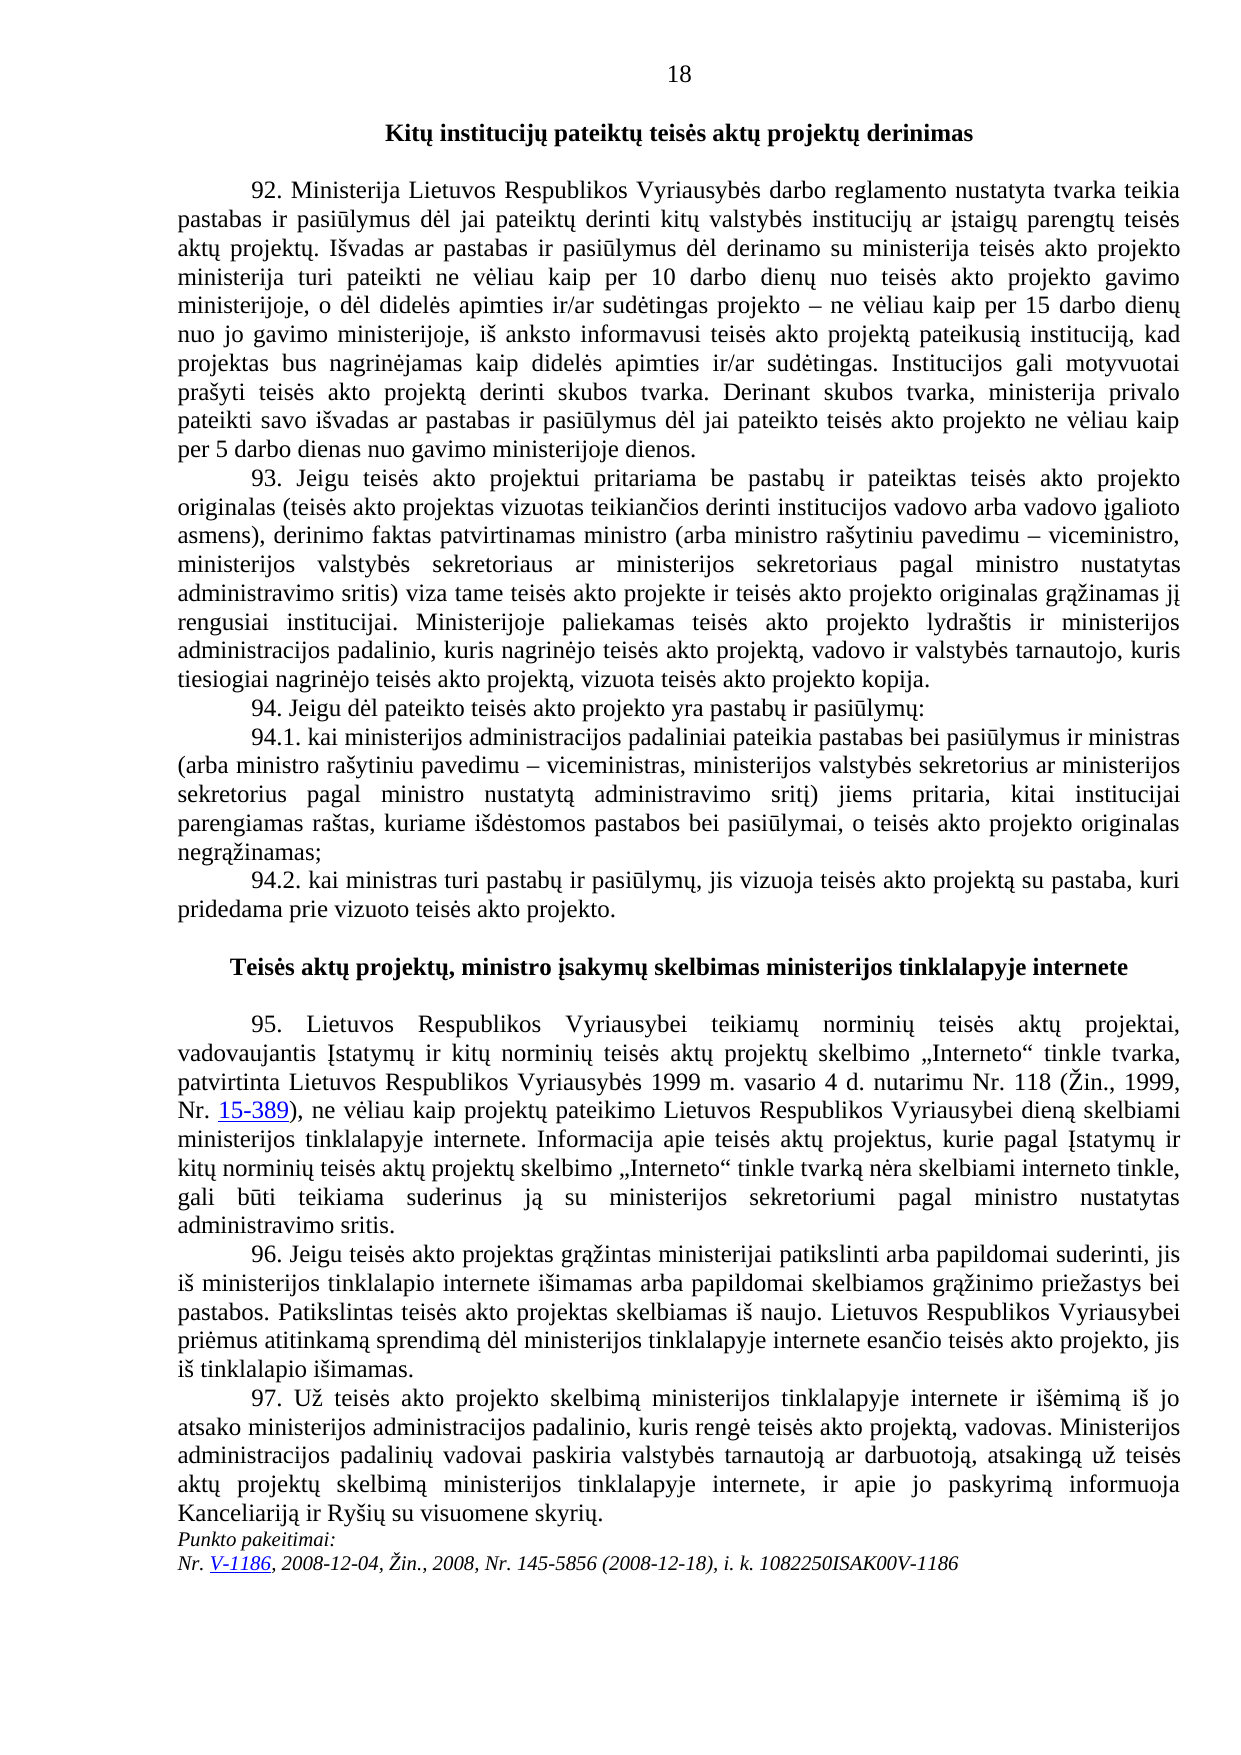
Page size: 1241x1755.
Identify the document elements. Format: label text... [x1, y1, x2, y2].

text 94.2. kai ministras turi pastabų ir pasiūlymų, jis vizuoja teisės akto projektą su pastaba, kuri pridedama prie vizuoto teisės akto projekto. [177, 866, 1181, 923]
text 95. Lietuvos Respublikos Vyriausybei teikiamų norminių teisės aktų projektai, vadovaujantis Įstatymų ir kitų norminių teisės aktų projektų skelbimo „Interneto“ tinkle tvarka, patvirtinta Lietuvos Respublikos Vyriausybės 1999 m. vasario 4 d. nutarimu Nr. 118 (Žin., 1999, Nr. 15-389), ne vėliau kaip projektų pateikimo Lietuvos Respublikos Vyriausybei dieną skelbiami ministerijos tinklalapyje internete. Informacija apie teisės aktų projektus, kurie pagal Įstatymų ir kitų norminių teisės aktų projektų skelbimo „Interneto“ tinkle tvarką nėra skelbiami interneto tinkle, gali būti teikiama suderinus ją su ministerijos sekretoriumi pagal ministro nustatytas administravimo sritis. [177, 1009, 1181, 1239]
text Punkto pakeitimai: [177, 1527, 1181, 1551]
text 94. Jeigu dėl pateikto teisės akto projekto yra pastabų ir pasiūlymų: [177, 693, 1181, 722]
text Nr. V-1186, 2008-12-04, Žin., 2008, Nr. 145-5856 (2008-12-18), i. k. 1082250ISAK00V-1186 [177, 1551, 1181, 1575]
text 94.1. kai ministerijos administracijos padaliniai pateikia pastabas bei pasiūlymus ir ministras (arba ministro rašytiniu pavedimu – viceministras, ministerijos valstybės sekretorius ar ministerijos sekretorius pagal ministro nustatytą administravimo sritį) jiems pritaria, kitai institucijai parengiamas raštas, kuriame išdėstomos pastabos bei pasiūlymai, o teisės akto projekto originalas negrąžinamas; [177, 722, 1181, 866]
text 93. Jeigu teisės akto projektui pritariama be pastabų ir pateiktas teisės akto projekto originalas (teisės akto projektas vizuotas teikiančios derinti institucijos vadovo arba vadovo įgalioto asmens), derinimo faktas patvirtinamas ministro (arba ministro rašytiniu pavedimu – viceministro, ministerijos valstybės sekretoriaus ar ministerijos sekretoriaus pagal ministro nustatytas administravimo sritis) viza tame teisės akto projekte ir teisės akto projekto originalas grąžinamas jį rengusiai institucijai. Ministerijoje paliekamas teisės akto projekto lydraštis ir ministerijos administracijos padalinio, kuris nagrinėjo teisės akto projektą, vadovo ir valstybės tarnautojo, kuris tiesiogiai nagrinėjo teisės akto projektą, vizuota teisės akto projekto kopija. [177, 463, 1181, 693]
text 92. Ministerija Lietuvos Respublikos Vyriausybės darbo reglamento nustatyta tvarka teikia pastabas ir pasiūlymus dėl jai pateiktų derinti kitų valstybės institucijų ar įstaigų parengtų teisės aktų projektų. Išvadas ar pastabas ir pasiūlymus dėl derinamo su ministerija teisės akto projekto ministerija turi pateikti ne vėliau kaip per 10 darbo dienų nuo teisės akto projekto gavimo ministerijoje, o dėl didelės apimties ir/ar sudėtingas projekto – ne vėliau kaip per 15 darbo dienų nuo jo gavimo ministerijoje, iš anksto informavusi teisės akto projektą pateikusią instituciją, kad projektas bus nagrinėjamas kaip didelės apimties ir/ar sudėtingas. Institucijos gali motyvuotai prašyti teisės akto projektą derinti skubos tvarka. Derinant skubos tvarka, ministerija privalo pateikti savo išvadas ar pastabas ir pasiūlymus dėl jai pateikto teisės akto projekto ne vėliau kaip per 5 darbo dienas nuo gavimo ministerijoje dienos. [177, 176, 1181, 463]
text Kitų institucijų pateiktų teisės aktų projektų derinimas [177, 118, 1181, 147]
text Teisės aktų projektų, ministro įsakymų skelbimas ministerijos tinklalapyje internete [177, 952, 1181, 981]
text 97. Už teisės akto projekto skelbimą ministerijos tinklalapyje internete ir išėmimą iš jo atsako ministerijos administracijos padalinio, kuris rengė teisės akto projektą, vadovas. Ministerijos administracijos padalinių vadovai paskiria valstybės tarnautoją ar darbuotoją, atsakingą už teisės aktų projektų skelbimą ministerijos tinklalapyje internete, ir apie jo paskyrimą informuoja Kanceliariją ir Ryšių su visuomene skyrių. [177, 1383, 1181, 1527]
text 96. Jeigu teisės akto projektas grąžintas ministerijai patikslinti arba papildomai suderinti, jis iš ministerijos tinklalapio internete išimamas arba papildomai skelbiamos grąžinimo priežastys bei pastabos. Patikslintas teisės akto projektas skelbiamas iš naujo. Lietuvos Respublikos Vyriausybei priėmus atitinkamą sprendimą dėl ministerijos tinklalapyje internete esančio teisės akto projekto, jis iš tinklalapio išimamas. [177, 1239, 1181, 1383]
